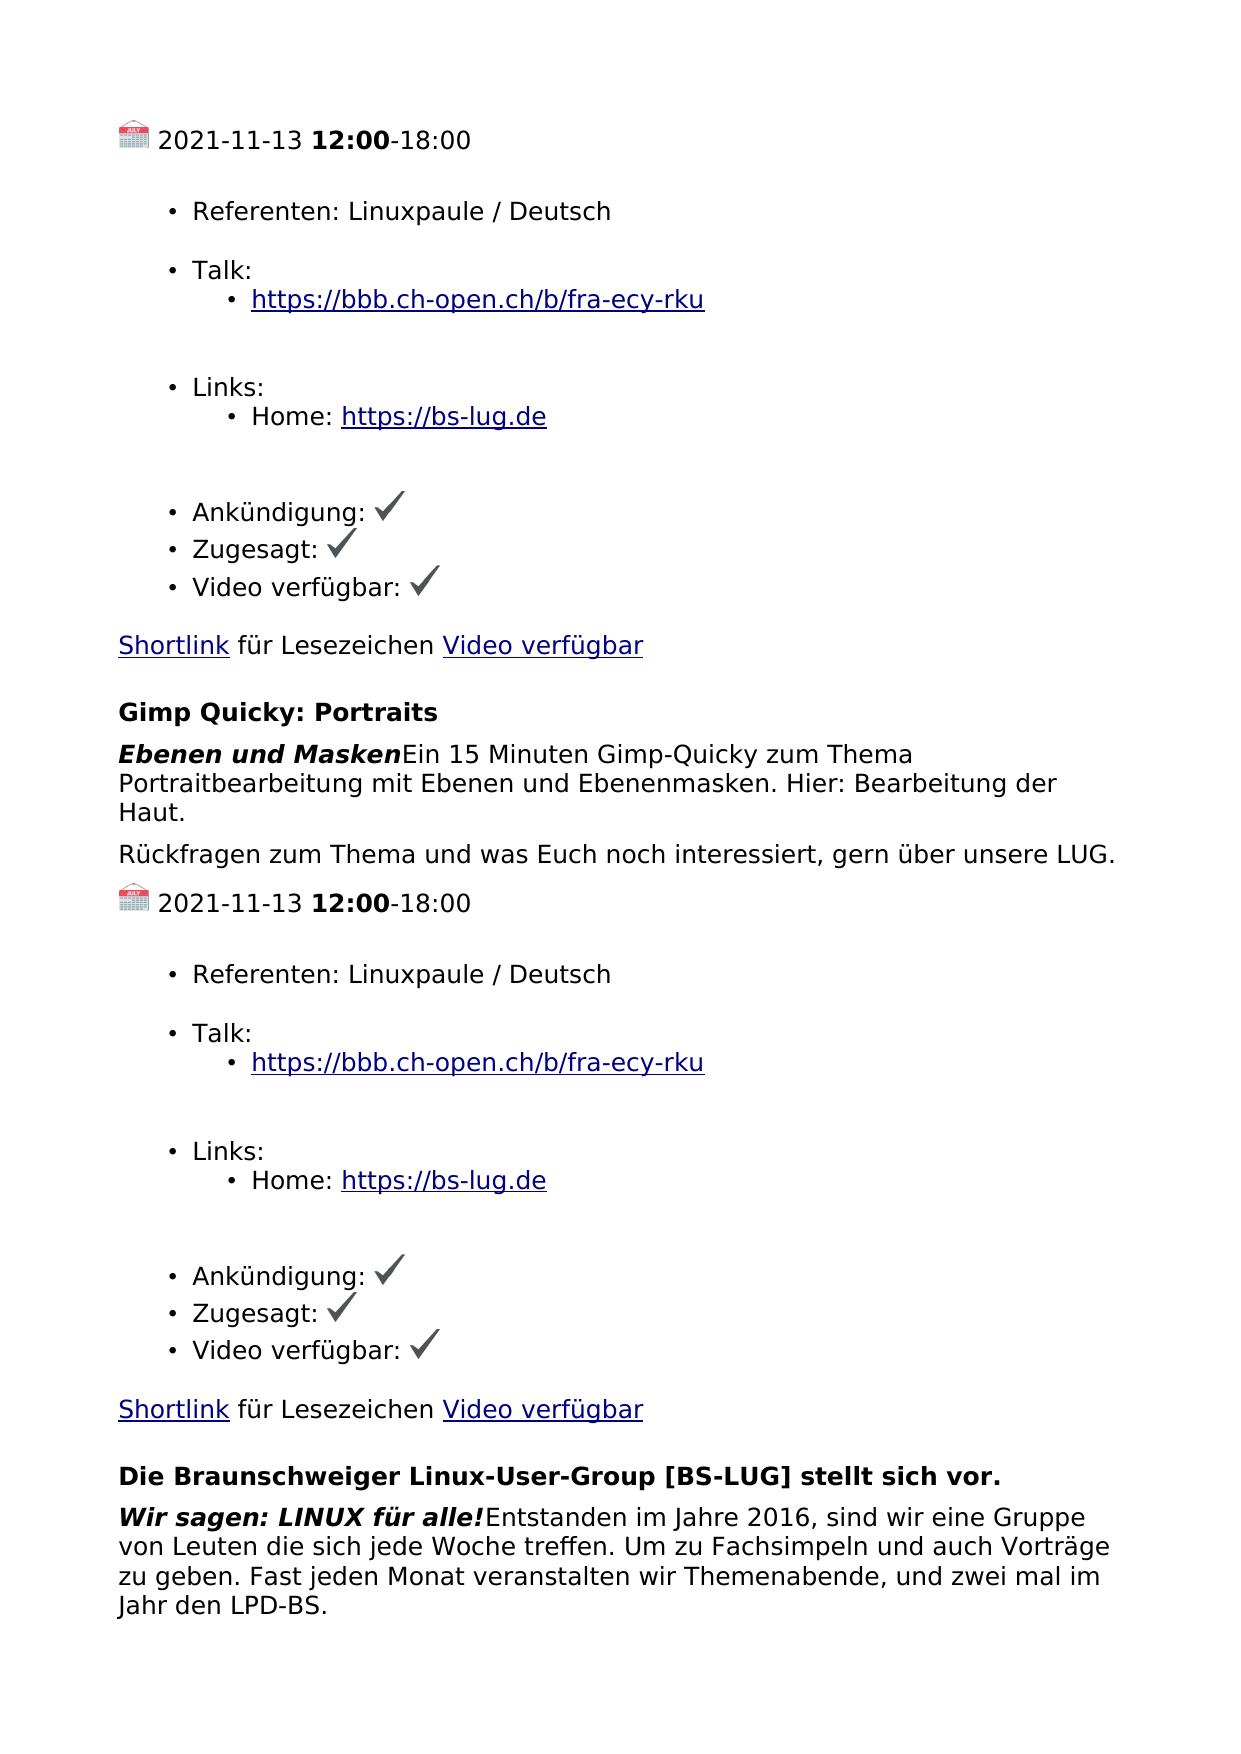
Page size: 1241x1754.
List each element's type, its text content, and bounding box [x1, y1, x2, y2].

list Talk: [177, 1019, 1122, 1048]
list Home: https://bs-lug.de [236, 1166, 1122, 1195]
list Zugesagt: [177, 1291, 1122, 1328]
picture [409, 1328, 441, 1360]
text Wir sagen: LINUX für alle!Entstanden im Jahre 2016, sind wir eine Gruppe von Leuten die sich jede Woche treffen. Um zu Fachsimpeln und auch Vorträge zu geben. Fast jeden Monat veranstalten wir Themenabende, und zwei mal im Jahr den LPD-BS. [118, 1503, 1122, 1620]
text 2021-11-13 12:00-18:00 [118, 882, 1122, 919]
list Talk: [177, 256, 1122, 285]
picture [373, 1253, 406, 1286]
text Shortlink für Lesezeichen Video verfügbar [118, 632, 1122, 661]
list Links: [177, 1137, 1122, 1166]
list https://bbb.ch-open.ch/b/fra-ecy-rku [236, 1048, 1122, 1078]
list Ankündigung: [177, 1254, 1122, 1291]
list Home: https://bs-lug.de [236, 402, 1122, 432]
list Referenten: Linuxpaule / Deutsch [177, 197, 1122, 226]
list https://bbb.ch-open.ch/b/fra-ecy-rku [236, 285, 1122, 314]
text 2021-11-13 12:00-18:00 [118, 118, 1122, 155]
text Rückfragen zum Thema und was Euch noch interessiert, gern über unsere LUG. [118, 840, 1122, 869]
picture [373, 490, 406, 522]
list Zugesagt: [177, 528, 1122, 565]
list Video verfügbar: [177, 565, 1122, 602]
list Ankündigung: [177, 491, 1122, 528]
picture [118, 881, 150, 913]
picture [326, 527, 358, 559]
subtitle Gimp Quicky: Portraits [118, 698, 1122, 727]
list Links: [177, 373, 1122, 402]
picture [118, 118, 150, 150]
text Shortlink für Lesezeichen Video verfügbar [118, 1395, 1122, 1424]
subtitle Die Braunschweiger Linux-User-Group [BS-LUG] stellt sich vor. [118, 1462, 1122, 1491]
list Video verfügbar: [177, 1328, 1122, 1366]
list Referenten: Linuxpaule / Deutsch [177, 961, 1122, 990]
picture [409, 565, 441, 597]
text Ebenen und MaskenEin 15 Minuten Gimp-Quicky zum Thema Portraitbearbeitung mit Ebenen und Ebenenmasken. Hier: Bearbeitung der Haut. [118, 740, 1122, 827]
picture [326, 1291, 358, 1323]
